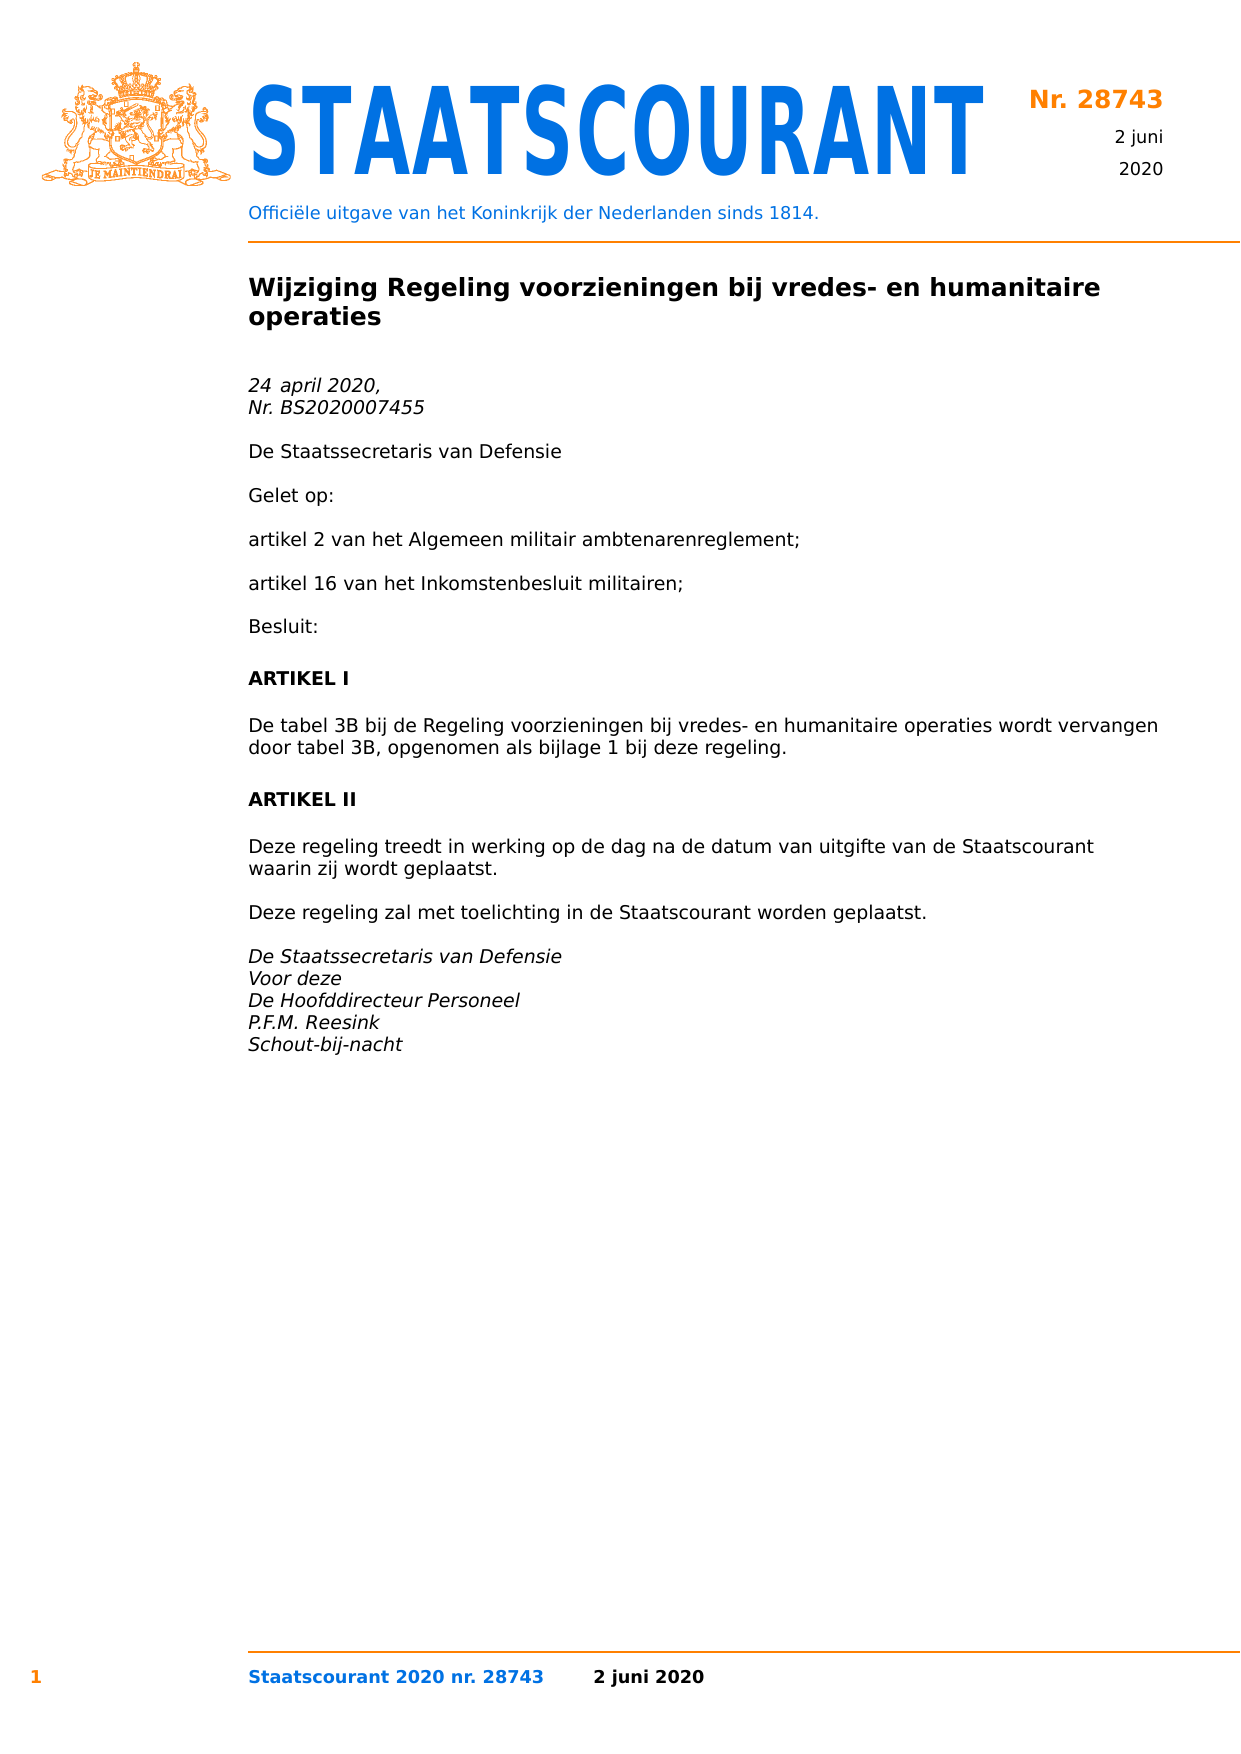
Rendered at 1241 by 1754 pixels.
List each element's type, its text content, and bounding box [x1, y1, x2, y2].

text artikel 16 van het Inkomstenbesluit militairen; [248, 572, 1163, 594]
text Deze regeling zal met toelichting in de Staatscourant worden geplaatst. [248, 902, 1163, 924]
table_cell Officiële uitgave van het Koninkrijk der Nederlanden sinds 1814. [248, 203, 1240, 241]
subtitle ARTIKEL I [248, 668, 1163, 690]
text Nr. BS2020007455 [248, 397, 1163, 419]
table_header Nr. 28743 [998, 62, 1240, 121]
text De Staatssecretaris van Defensie [248, 441, 1163, 463]
text Gelet op: [248, 485, 1163, 507]
text De tabel 3B bij de Regeling voorzieningen bij vredes- en humanitaire operaties wordt vervangen door tabel 3B, opgenomen als bijlage 1 bij deze regeling. [248, 715, 1163, 759]
subtitle ARTIKEL II [248, 789, 1163, 811]
table_cell 2 juni [998, 121, 1240, 153]
text De Staatssecretaris van Defensie Voor deze De Hoofddirecteur Personeel P.F.M. Reesink Schout-bij-nacht [248, 946, 1163, 1056]
text 24 april 2020, [248, 375, 1163, 397]
text artikel 2 van het Algemeen militair ambtenarenreglement; [248, 529, 1163, 551]
table_header STAATSCOURANT [248, 62, 998, 203]
text Deze regeling treedt in werking op de dag na de datum van uitgifte van de Staatscourant waarin zij wordt geplaatst. [248, 836, 1163, 880]
picture [41, 62, 231, 186]
table_header [25, 62, 248, 241]
subtitle Wijziging Regeling voorzieningen bij vredes- en humanitaire operaties [248, 273, 1163, 331]
text Besluit: [248, 616, 1163, 638]
table_cell 2020 [998, 153, 1240, 203]
